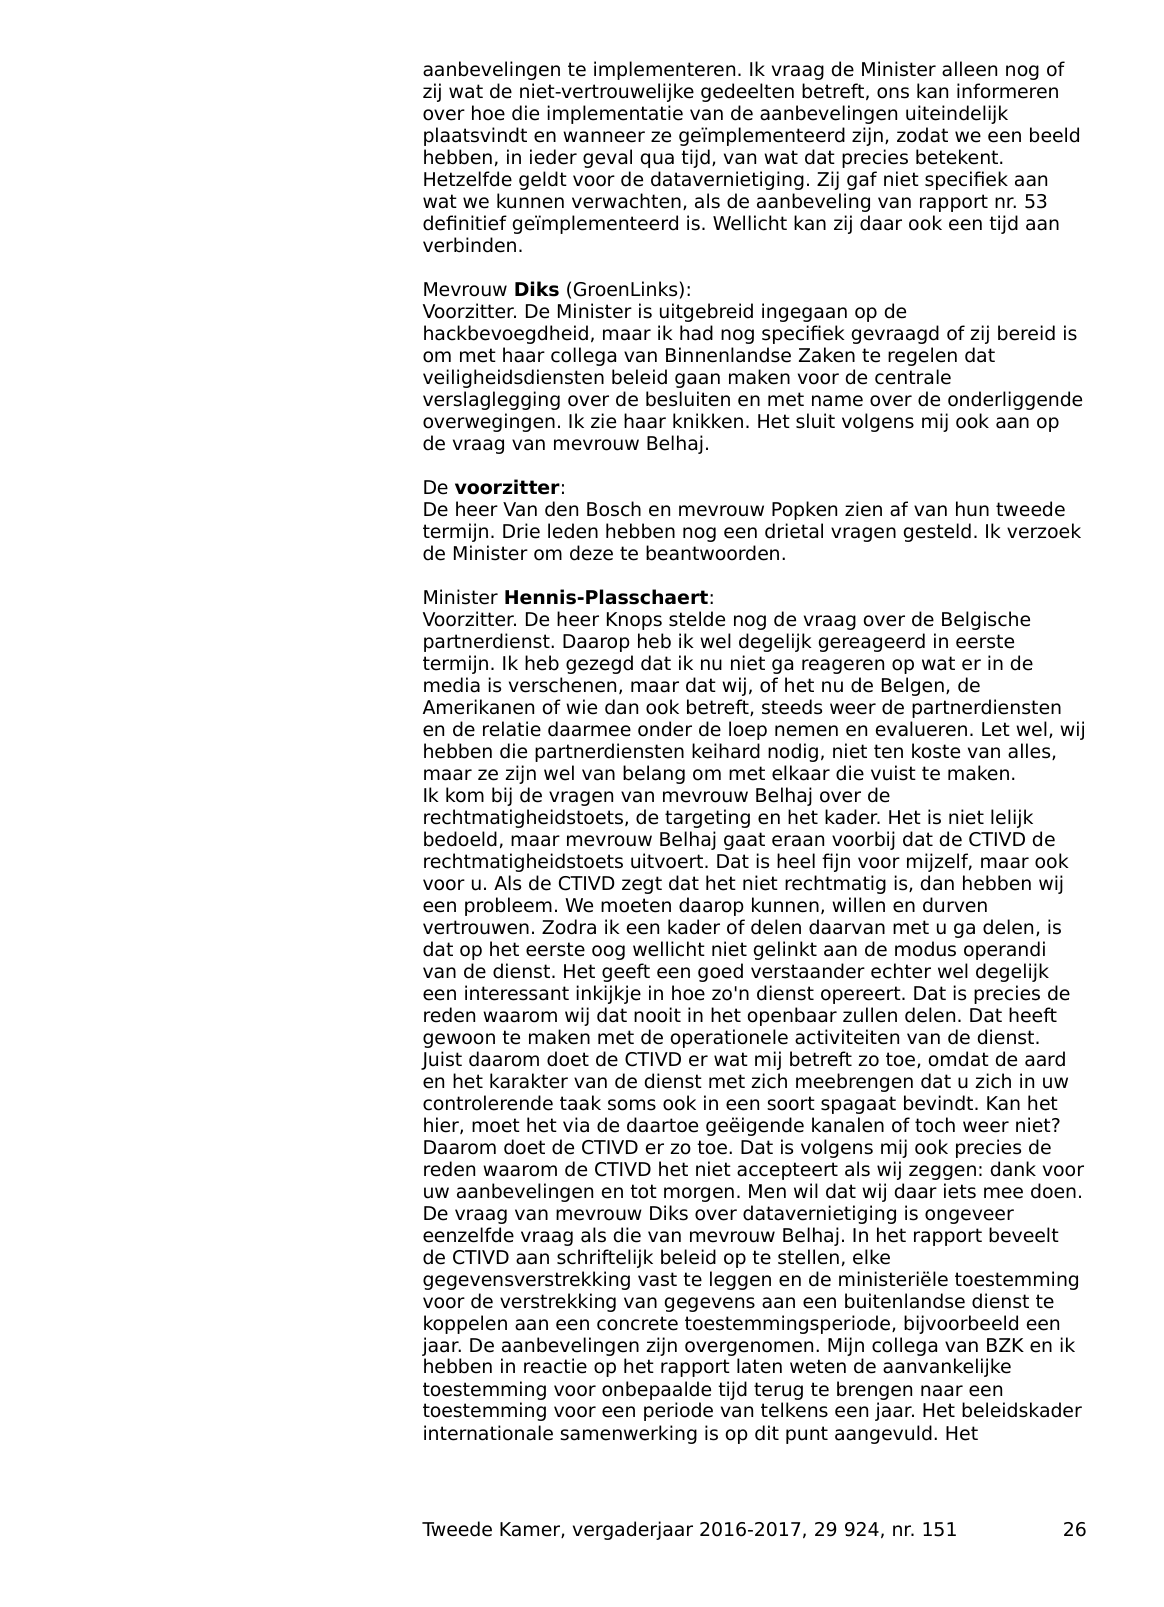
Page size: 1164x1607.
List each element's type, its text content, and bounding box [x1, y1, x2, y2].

text Voorzitter. De Minister is uitgebreid ingegaan op de hackbevoegdheid, maar ik had nog specifiek gevraagd of zij bereid is om met haar collega van Binnenlandse Zaken te regelen dat veiligheidsdiensten beleid gaan maken voor de centrale verslaglegging over de besluiten en met name over de onderliggende overwegingen. Ik zie haar knikken. Het sluit volgens mij ook aan op de vraag van mevrouw Belhaj. [422, 301, 1087, 455]
text De heer Van den Bosch en mevrouw Popken zien af van hun tweede termijn. Drie leden hebben nog een drietal vragen gesteld. Ik verzoek de Minister om deze te beantwoorden. [422, 499, 1087, 565]
text aanbevelingen te implementeren. Ik vraag de Minister alleen nog of zij wat de niet-vertrouwelijke gedeelten betreft, ons kan informeren over hoe die implementatie van de aanbevelingen uiteindelijk plaatsvindt en wanneer ze geïmplementeerd zijn, zodat we een beeld hebben, in ieder geval qua tijd, van wat dat precies betekent. Hetzelfde geldt voor de datavernietiging. Zij gaf niet specifiek aan wat we kunnen verwachten, als de aanbeveling van rapport nr. 53 definitief geïmplementeerd is. Wellicht kan zij daar ook een tijd aan verbinden. [422, 59, 1087, 257]
text Minister Hennis-Plasschaert: [422, 587, 1087, 609]
text Mevrouw Diks (GroenLinks): [422, 279, 1087, 301]
text Voorzitter. De heer Knops stelde nog de vraag over de Belgische partnerdienst. Daarop heb ik wel degelijk gereageerd in eerste termijn. Ik heb gezegd dat ik nu niet ga reageren op wat er in de media is verschenen, maar dat wij, of het nu de Belgen, de Amerikanen of wie dan ook betreft, steeds weer de partnerdiensten en de relatie daarmee onder de loep nemen en evalueren. Let wel, wij hebben die partnerdiensten keihard nodig, niet ten koste van alles, maar ze zijn wel van belang om met elkaar die vuist te maken. [422, 609, 1087, 785]
text De voorzitter: [422, 477, 1087, 499]
text De vraag van mevrouw Diks over datavernietiging is ongeveer eenzelfde vraag als die van mevrouw Belhaj. In het rapport beveelt de CTIVD aan schriftelijk beleid op te stellen, elke gegevensverstrekking vast te leggen en de ministeriële toestemming voor de verstrekking van gegevens aan een buitenlandse dienst te koppelen aan een concrete toestemmingsperiode, bijvoorbeeld een jaar. De aanbevelingen zijn overgenomen. Mijn collega van BZK en ik hebben in reactie op het rapport laten weten de aanvankelijke toestemming voor onbepaalde tijd terug te brengen naar een toestemming voor een periode van telkens een jaar. Het beleidskader internationale samenwerking is op dit punt aangevuld. Het [422, 1203, 1087, 1444]
text Ik kom bij de vragen van mevrouw Belhaj over de rechtmatigheidstoets, de targeting en het kader. Het is niet lelijk bedoeld, maar mevrouw Belhaj gaat eraan voorbij dat de CTIVD de rechtmatigheidstoets uitvoert. Dat is heel fijn voor mijzelf, maar ook voor u. Als de CTIVD zegt dat het niet rechtmatig is, dan hebben wij een probleem. We moeten daarop kunnen, willen en durven vertrouwen. Zodra ik een kader of delen daarvan met u ga delen, is dat op het eerste oog wellicht niet gelinkt aan de modus operandi van de dienst. Het geeft een goed verstaander echter wel degelijk een interessant inkijkje in hoe zo'n dienst opereert. Dat is precies de reden waarom wij dat nooit in het openbaar zullen delen. Dat heeft gewoon te maken met de operationele activiteiten van de dienst. Juist daarom doet de CTIVD er wat mij betreft zo toe, omdat de aard en het karakter van de dienst met zich meebrengen dat u zich in uw controlerende taak soms ook in een soort spagaat bevindt. Kan het hier, moet het via de daartoe geëigende kanalen of toch weer niet? Daarom doet de CTIVD er zo toe. Dat is volgens mij ook precies de reden waarom de CTIVD het niet accepteert als wij zeggen: dank voor uw aanbevelingen en tot morgen. Men wil dat wij daar iets mee doen. [422, 785, 1087, 1203]
